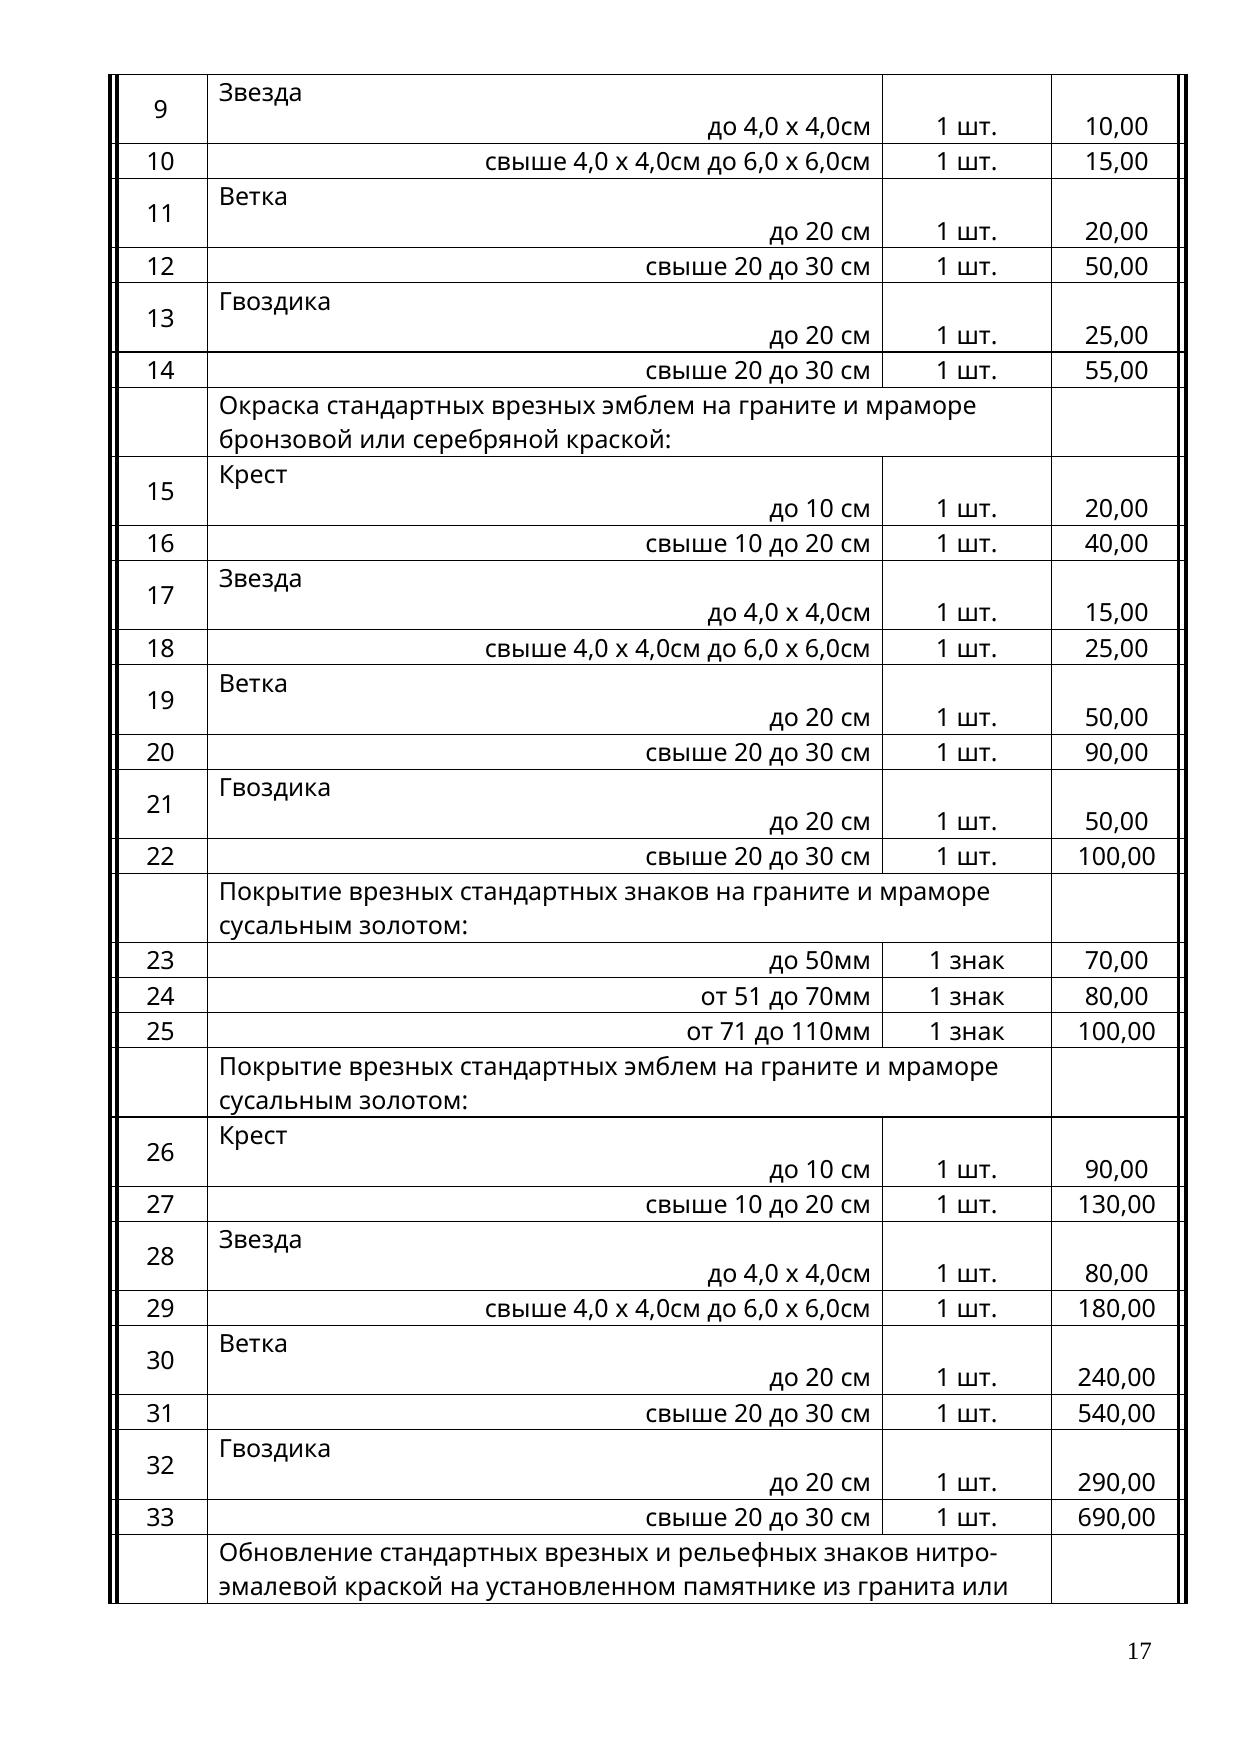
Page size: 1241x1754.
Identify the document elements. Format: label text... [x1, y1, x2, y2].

table_cell свыше 20 до 30 см [208, 1500, 882, 1533]
table_cell от 51 до 70мм [208, 978, 882, 1012]
table_cell 50,00 [1052, 248, 1177, 282]
table_cell 11 [119, 179, 207, 247]
table_cell 50,00 [1052, 665, 1177, 733]
table_cell свыше 20 до 30 см [208, 248, 882, 282]
table_cell Крест до 10 см [208, 457, 882, 525]
table_cell [119, 1048, 207, 1116]
table_cell 30 [119, 1326, 207, 1394]
table_cell [1052, 388, 1177, 456]
table_cell 1 шт. [883, 665, 1051, 733]
table_cell 540,00 [1052, 1395, 1177, 1429]
table_cell 14 [119, 353, 207, 387]
table_cell 1 шт. [883, 144, 1051, 178]
table_cell 21 [119, 770, 207, 838]
table_cell 1 шт. [883, 353, 1051, 387]
table_cell свыше 4,0 х 4,0см до 6,0 х 6,0см [208, 630, 882, 664]
table_cell 1 шт. [883, 1291, 1051, 1325]
table_cell 12 [119, 248, 207, 282]
table_cell Покрытие врезных стандартных эмблем на граните и мраморе сусальным золотом: [208, 1048, 1051, 1116]
table_cell 130,00 [1052, 1187, 1177, 1221]
table_cell 1 шт. [883, 839, 1051, 873]
table_cell 1 шт. [883, 1118, 1051, 1186]
table_cell 20 [119, 735, 207, 768]
table_cell 28 [119, 1222, 207, 1290]
table_cell 240,00 [1052, 1326, 1177, 1394]
table_cell [119, 388, 207, 456]
table_cell до 50мм [208, 943, 882, 977]
table_cell 15,00 [1052, 561, 1177, 629]
table_cell 23 [119, 943, 207, 977]
table_cell 1 шт. [883, 735, 1051, 768]
table_cell Крест до 10 см [208, 1118, 882, 1186]
table_cell 24 [119, 978, 207, 1012]
table_cell 80,00 [1052, 1222, 1177, 1290]
table_cell [1052, 1535, 1177, 1603]
table_cell 1 шт. [883, 561, 1051, 629]
table_cell 180,00 [1052, 1291, 1177, 1325]
table_cell Покрытие врезных стандартных знаков на граните и мраморе сусальным золотом: [208, 874, 1051, 942]
table_cell 1 шт. [883, 457, 1051, 525]
table_cell 19 [119, 665, 207, 733]
table_cell 25 [119, 1013, 207, 1047]
table_cell 100,00 [1052, 1013, 1177, 1047]
table_cell 20,00 [1052, 179, 1177, 247]
table_cell Звезда до 4,0 х 4,0см [208, 1222, 882, 1290]
table_cell 1 шт. [883, 526, 1051, 560]
table_cell свыше 4,0 х 4,0см до 6,0 х 6,0см [208, 144, 882, 178]
table_cell 16 [119, 526, 207, 560]
table_cell [119, 1535, 207, 1603]
table_cell свыше 20 до 30 см [208, 735, 882, 768]
table_cell 1 знак [883, 943, 1051, 977]
table_cell 1 шт. [883, 179, 1051, 247]
table_cell от 71 до 110мм [208, 1013, 882, 1047]
table_cell 90,00 [1052, 735, 1177, 768]
table_cell 13 [119, 283, 207, 351]
table_cell 1 знак [883, 978, 1051, 1012]
table_cell 70,00 [1052, 943, 1177, 977]
table_cell Ветка до 20 см [208, 665, 882, 733]
table_cell свыше 10 до 20 см [208, 526, 882, 560]
table_cell 1 шт. [883, 630, 1051, 664]
table_cell 1 шт. [883, 75, 1051, 143]
table_cell 1 шт. [883, 770, 1051, 838]
table_cell свыше 4,0 х 4,0см до 6,0 х 6,0см [208, 1291, 882, 1325]
table_cell Окраска стандартных врезных эмблем на граните и мраморе бронзовой или серебряной краской: [208, 388, 1051, 456]
table_cell 90,00 [1052, 1118, 1177, 1186]
table_cell Гвоздика до 20 см [208, 1430, 882, 1498]
table_cell 50,00 [1052, 770, 1177, 838]
table_cell 1 шт. [883, 248, 1051, 282]
table_cell 20,00 [1052, 457, 1177, 525]
table_cell [119, 874, 207, 942]
table_cell 31 [119, 1395, 207, 1429]
table_cell 29 [119, 1291, 207, 1325]
table_cell 40,00 [1052, 526, 1177, 560]
table_cell 690,00 [1052, 1500, 1177, 1533]
table_cell 80,00 [1052, 978, 1177, 1012]
table_cell 10,00 [1052, 75, 1177, 143]
table_cell 290,00 [1052, 1430, 1177, 1498]
table_cell Ветка до 20 см [208, 1326, 882, 1394]
table_cell 1 шт. [883, 283, 1051, 351]
table_cell свыше 20 до 30 см [208, 1395, 882, 1429]
table_cell 1 шт. [883, 1395, 1051, 1429]
table_cell 10 [119, 144, 207, 178]
table_cell 18 [119, 630, 207, 664]
table_cell 1 шт. [883, 1430, 1051, 1498]
table_cell свыше 20 до 30 см [208, 839, 882, 873]
table_cell 17 [119, 561, 207, 629]
table_cell 33 [119, 1500, 207, 1533]
table_cell 25,00 [1052, 283, 1177, 351]
table_cell Обновление стандартных врезных и рельефных знаков нитро-эмалевой краской на установленном памятнике из гранита или [208, 1535, 1051, 1603]
table_cell 1 шт. [883, 1222, 1051, 1290]
table_cell 1 шт. [883, 1326, 1051, 1394]
table_cell Гвоздика до 20 см [208, 283, 882, 351]
table_cell 26 [119, 1118, 207, 1186]
table_cell свыше 20 до 30 см [208, 353, 882, 387]
table_cell Звезда до 4,0 х 4,0см [208, 75, 882, 143]
table_cell 1 знак [883, 1013, 1051, 1047]
table_cell Гвоздика до 20 см [208, 770, 882, 838]
table_cell [1052, 874, 1177, 942]
table_cell [1052, 1048, 1177, 1116]
table_cell 9 [119, 75, 207, 143]
table_cell 15,00 [1052, 144, 1177, 178]
table_cell Ветка до 20 см [208, 179, 882, 247]
table_cell 22 [119, 839, 207, 873]
table_cell 27 [119, 1187, 207, 1221]
table_cell 1 шт. [883, 1500, 1051, 1533]
table_cell 55,00 [1052, 353, 1177, 387]
table_cell 100,00 [1052, 839, 1177, 873]
table_cell 32 [119, 1430, 207, 1498]
table_cell 25,00 [1052, 630, 1177, 664]
table_cell 15 [119, 457, 207, 525]
table_cell Звезда до 4,0 х 4,0см [208, 561, 882, 629]
table_cell свыше 10 до 20 см [208, 1187, 882, 1221]
table_cell 1 шт. [883, 1187, 1051, 1221]
